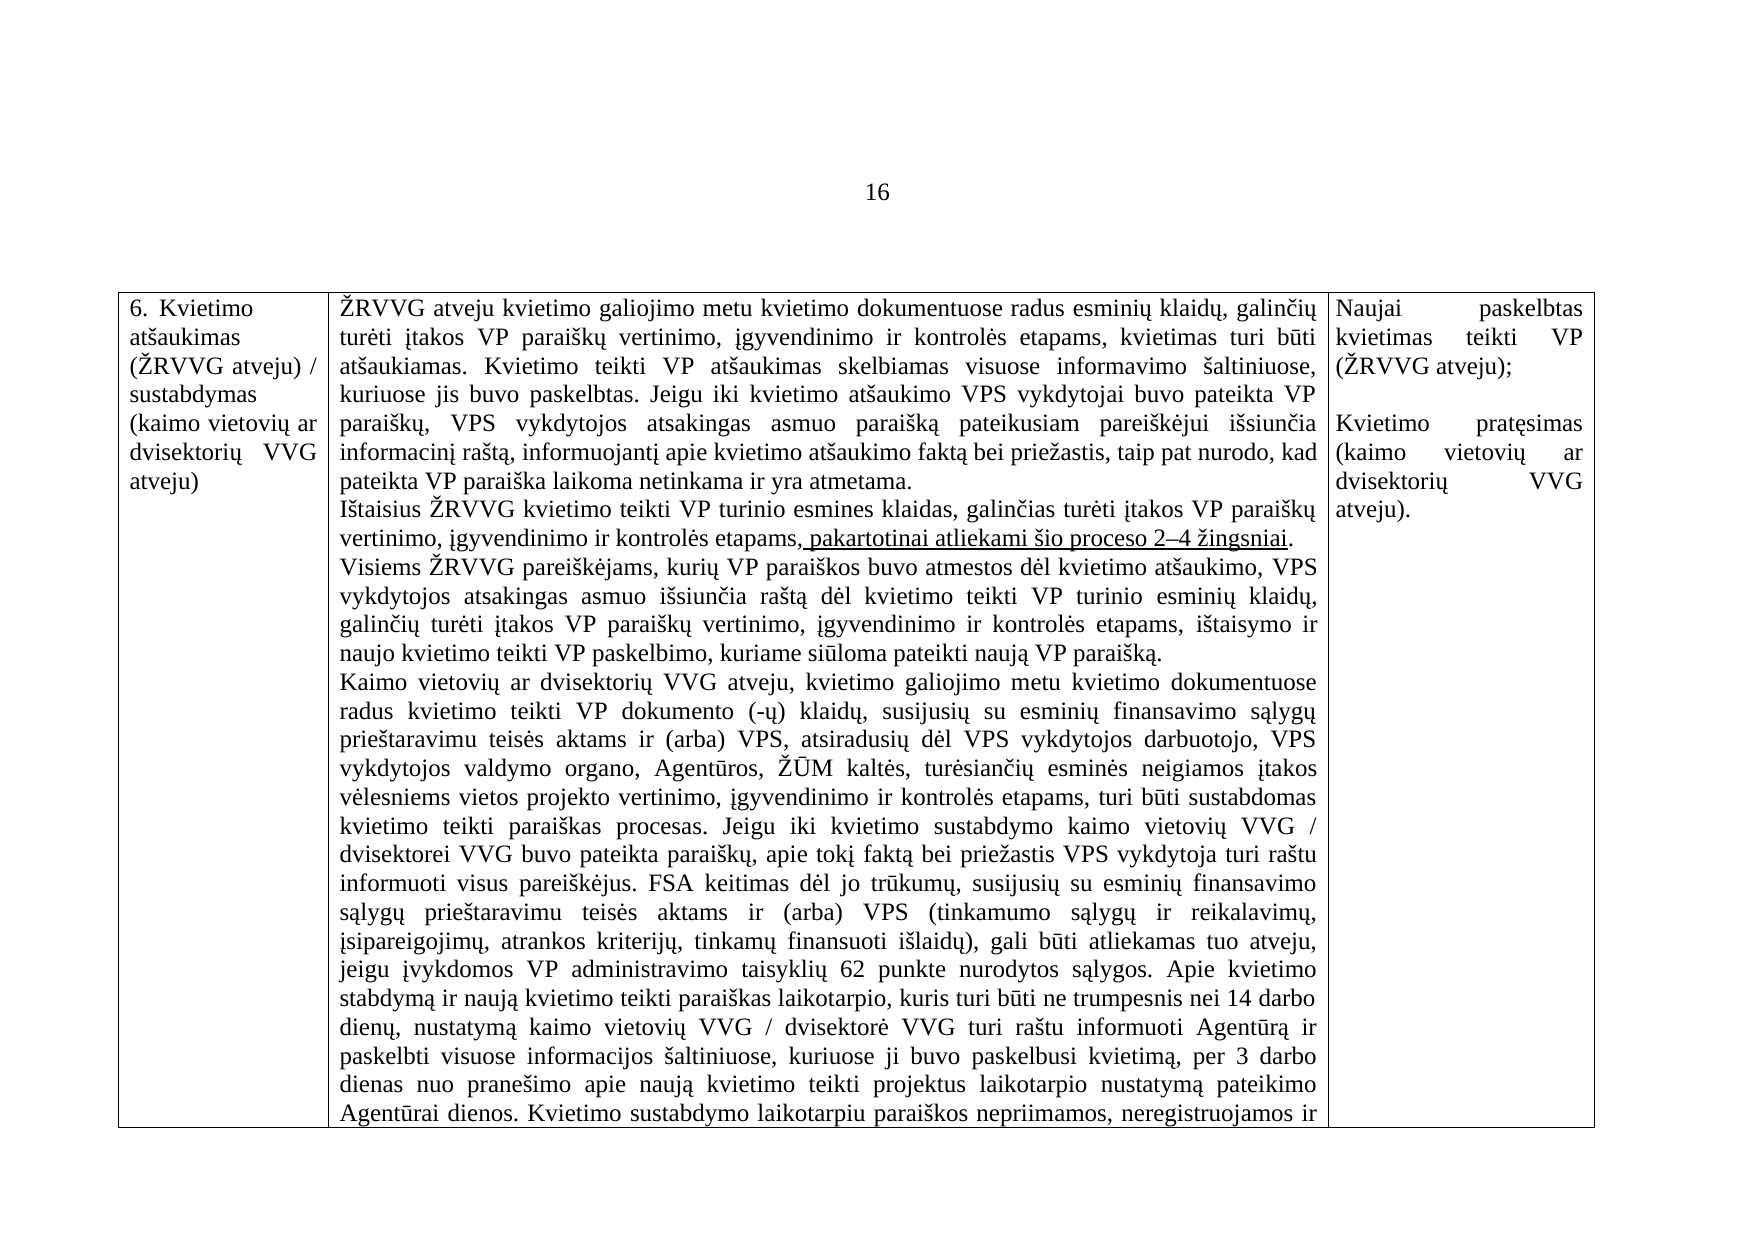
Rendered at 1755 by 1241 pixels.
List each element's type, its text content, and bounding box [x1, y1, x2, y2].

table_cell ŽRVVG atveju kvietimo galiojimo metu kvietimo dokumentuose radus esminių klaidų, galinčių turėti įtakos VP paraiškų vertinimo, įgyvendinimo ir kontrolės etapams, kvietimas turi būti atšaukiamas. Kvietimo teikti VP atšaukimas skelbiamas visuose informavimo šaltiniuose, kuriuose jis buvo paskelbtas. Jeigu iki kvietimo atšaukimo VPS vykdytojai buvo pateikta VP paraiškų, VPS vykdytojos atsakingas asmuo paraišką pateikusiam pareiškėjui išsiunčia informacinį raštą, informuojantį apie kvietimo atšaukimo faktą bei priežastis, taip pat nurodo, kad pateikta VP paraiška laikoma netinkama ir yra atmetama. Ištaisius ŽRVVG kvietimo teikti VP turinio esmines klaidas, galinčias turėti įtakos VP paraiškų vertinimo, įgyvendinimo ir kontrolės etapams, pakartotinai atliekami šio proceso 2–4 žingsniai. Visiems ŽRVVG pareiškėjams, kurių VP paraiškos buvo atmestos dėl kvietimo atšaukimo, VPS vykdytojos atsakingas asmuo išsiunčia raštą dėl kvietimo teikti VP turinio esminių klaidų, galinčių turėti įtakos VP paraiškų vertinimo, įgyvendinimo ir kontrolės etapams, ištaisymo ir naujo kvietimo teikti VP paskelbimo, kuriame siūloma pateikti naują VP paraišką. Kaimo vietovių ar dvisektorių VVG atveju, kvietimo galiojimo metu kvietimo dokumentuose radus kvietimo teikti VP dokumento (-ų) klaidų, susijusių su esminių finansavimo sąlygų prieštaravimu teisės aktams ir (arba) VPS, atsiradusių dėl VPS vykdytojos darbuotojo, VPS vykdytojos valdymo organo, Agentūros, ŽŪM kaltės, turėsiančių esminės neigiamos įtakos vėlesniems vietos projekto vertinimo, įgyvendinimo ir kontrolės etapams, turi būti sustabdomas kvietimo teikti paraiškas procesas. Jeigu iki kvietimo sustabdymo kaimo vietovių VVG / dvisektorei VVG buvo pateikta paraiškų, apie tokį faktą bei priežastis VPS vykdytoja turi raštu informuoti visus pareiškėjus. FSA keitimas dėl jo trūkumų, susijusių su esminių finansavimo sąlygų prieštaravimu teisės aktams ir (arba) VPS (tinkamumo sąlygų ir reikalavimų, įsipareigojimų, atrankos kriterijų, tinkamų finansuoti išlaidų), gali būti atliekamas tuo atveju, jeigu įvykdomos VP administravimo taisyklių 62 punkte nurodytos sąlygos. Apie kvietimo stabdymą ir naują kvietimo teikti paraiškas laikotarpio, kuris turi būti ne trumpesnis nei 14 darbo dienų, nustatymą kaimo vietovių VVG / dvisektorė VVG turi raštu informuoti Agentūrą ir paskelbti visuose informacijos šaltiniuose, kuriuose ji buvo paskelbusi kvietimą, per 3 darbo dienas nuo pranešimo apie naują kvietimo teikti projektus laikotarpio nustatymą pateikimo Agentūrai dienos. Kvietimo sustabdymo laikotarpiu paraiškos nepriimamos, neregistruojamos ir [329, 293, 1328, 1127]
table_cell Naujai paskelbtas kvietimas teikti VP (ŽRVVG atveju); Kvietimo pratęsimas (kaimo vietovių ar dvisektorių VVG atveju). [1329, 293, 1594, 1127]
table_cell 6. Kvietimo atšaukimas (ŽRVVG atveju) / sustabdymas (kaimo vietovių ar dvisektorių VVG atveju) [119, 293, 328, 1127]
